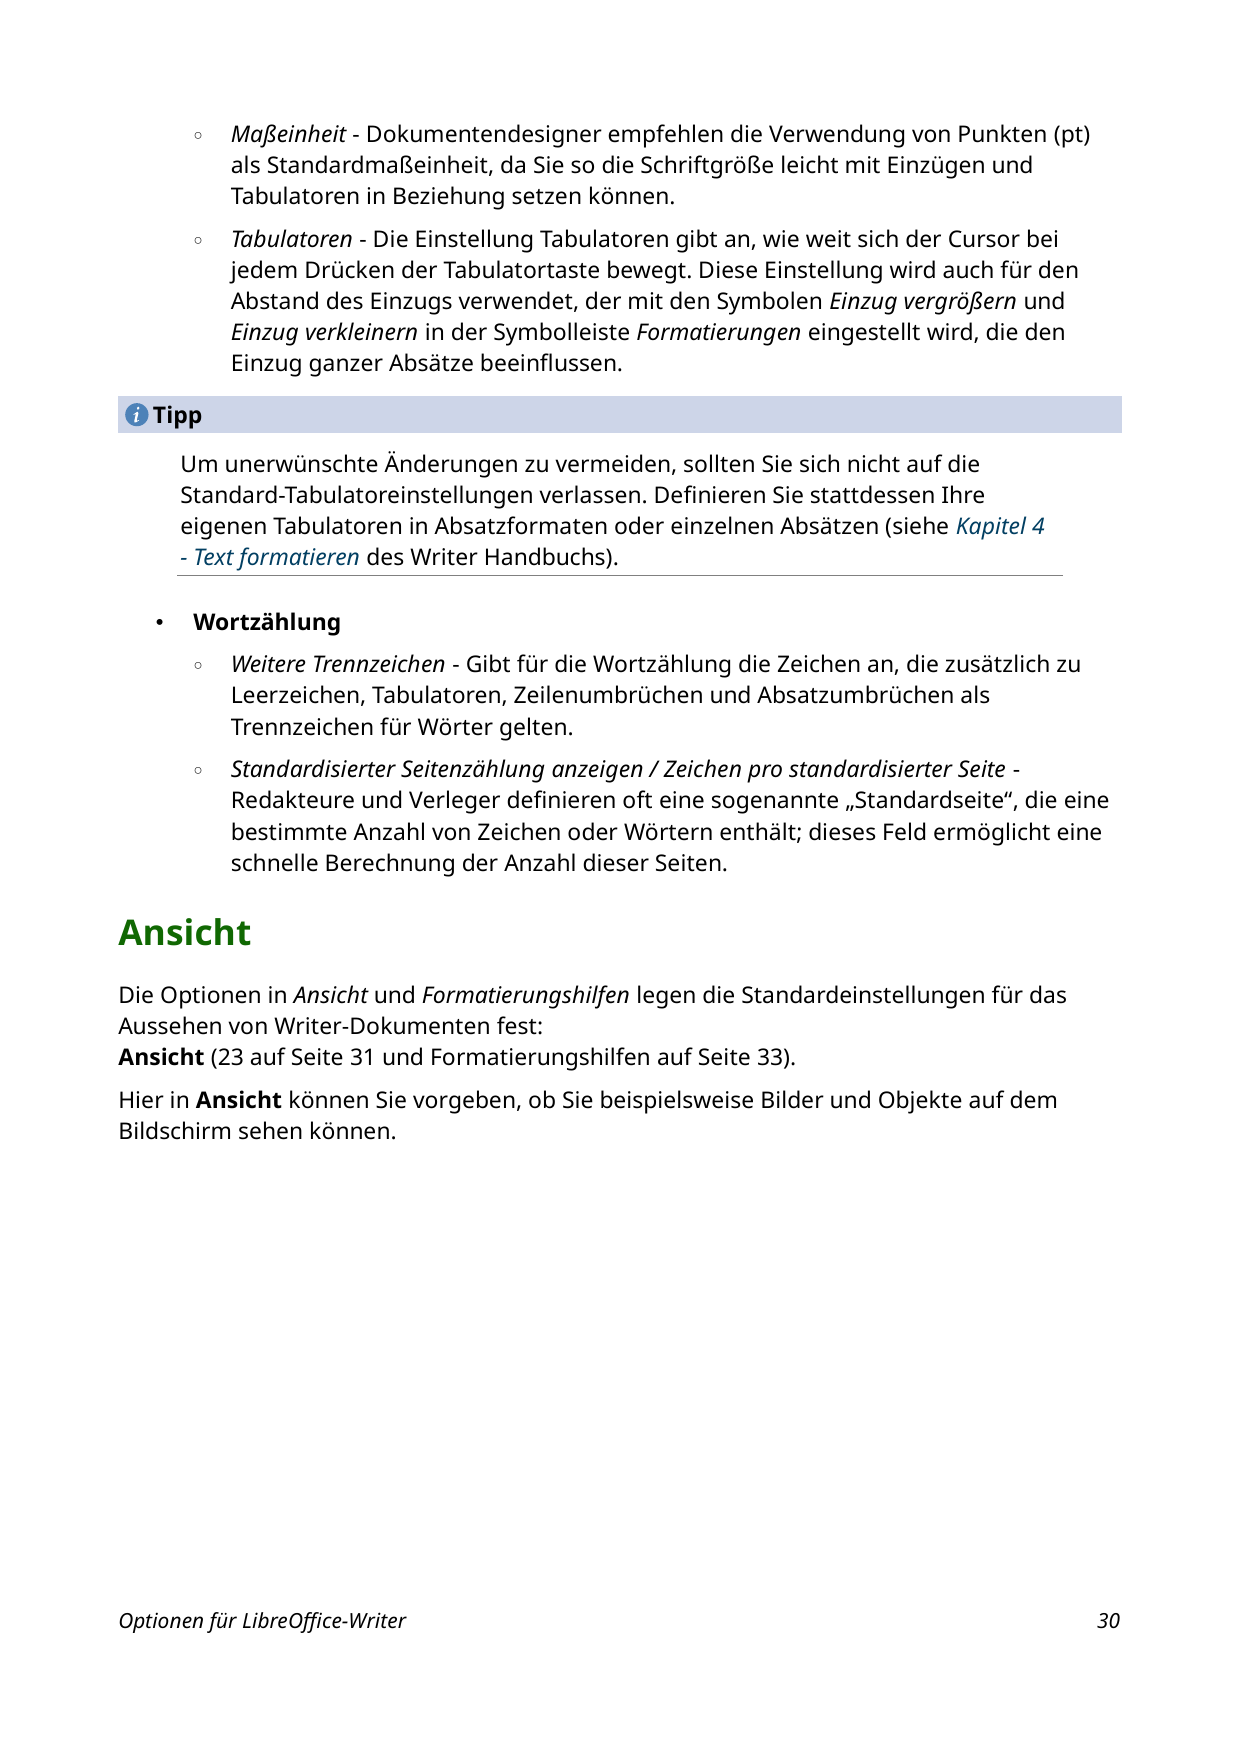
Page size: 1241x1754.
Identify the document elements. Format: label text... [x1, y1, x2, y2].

subtitle Ansicht [118, 907, 1122, 956]
text Hier in Ansicht können Sie vorgeben, ob Sie beispielsweise Bilder und Objekte auf dem Bildschirm sehen können. [118, 1084, 1122, 1146]
list Wortzählung [156, 606, 1122, 637]
list Standardisierter Seitenzählung anzeigen / Zeichen pro standardisierter Seite - Redakteure und Verleger definieren oft eine sogenannte „Standardseite“, die eine bestimmte Anzahl von Zeichen oder Wörtern enthält; dieses Feld ermöglicht eine schnelle Berechnung der Anzahl dieser Seiten. [193, 753, 1122, 877]
text Die Optionen in Ansicht und Formatierungshilfen legen die Standardeinstellungen für das Aussehen von Writer-Dokumenten fest: Ansicht (Abbildung 23 auf Seite 27 und Formatierungshilfen auf Seite 28). [118, 979, 1122, 1072]
list Maßeinheit - Dokumentendesigner empfehlen die Verwendung von Punkten (pt) als Standardmaßeinheit, da Sie so die Schriftgröße leicht mit Einzügen und Tabulatoren in Beziehung setzen können. [193, 118, 1122, 211]
list Weitere Trennzeichen - Gibt für die Wortzählung die Zeichen an, die zusätzlich zu Leerzeichen, Tabulatoren, Zeilenumbrüchen und Absatzumbrüchen als Trennzeichen für Wörter gelten. [193, 648, 1122, 742]
text Um unerwünschte Änderungen zu vermeiden, sollten Sie sich nicht auf die Standard-Tabulatoreinstellungen verlassen. Definieren Sie stattdessen Ihre eigenen Tabulatoren in Absatzformaten oder einzelnen Absätzen (siehe Kapitel 4 - Text formatieren des Writer Handbuchs). [177, 445, 1063, 575]
list Tabulatoren - Die Einstellung Tabulatoren gibt an, wie weit sich der Cursor bei jedem Drücken der Tabulatortaste bewegt. Diese Einstellung wird auch für den Abstand des Einzugs verwendet, der mit den Symbolen Einzug vergrößern und Einzug verkleinern in der Symbolleiste Formatierungen eingestellt wird, die den Einzug ganzer Absätze beeinflussen. [193, 223, 1122, 378]
list Tipp [118, 396, 1122, 433]
